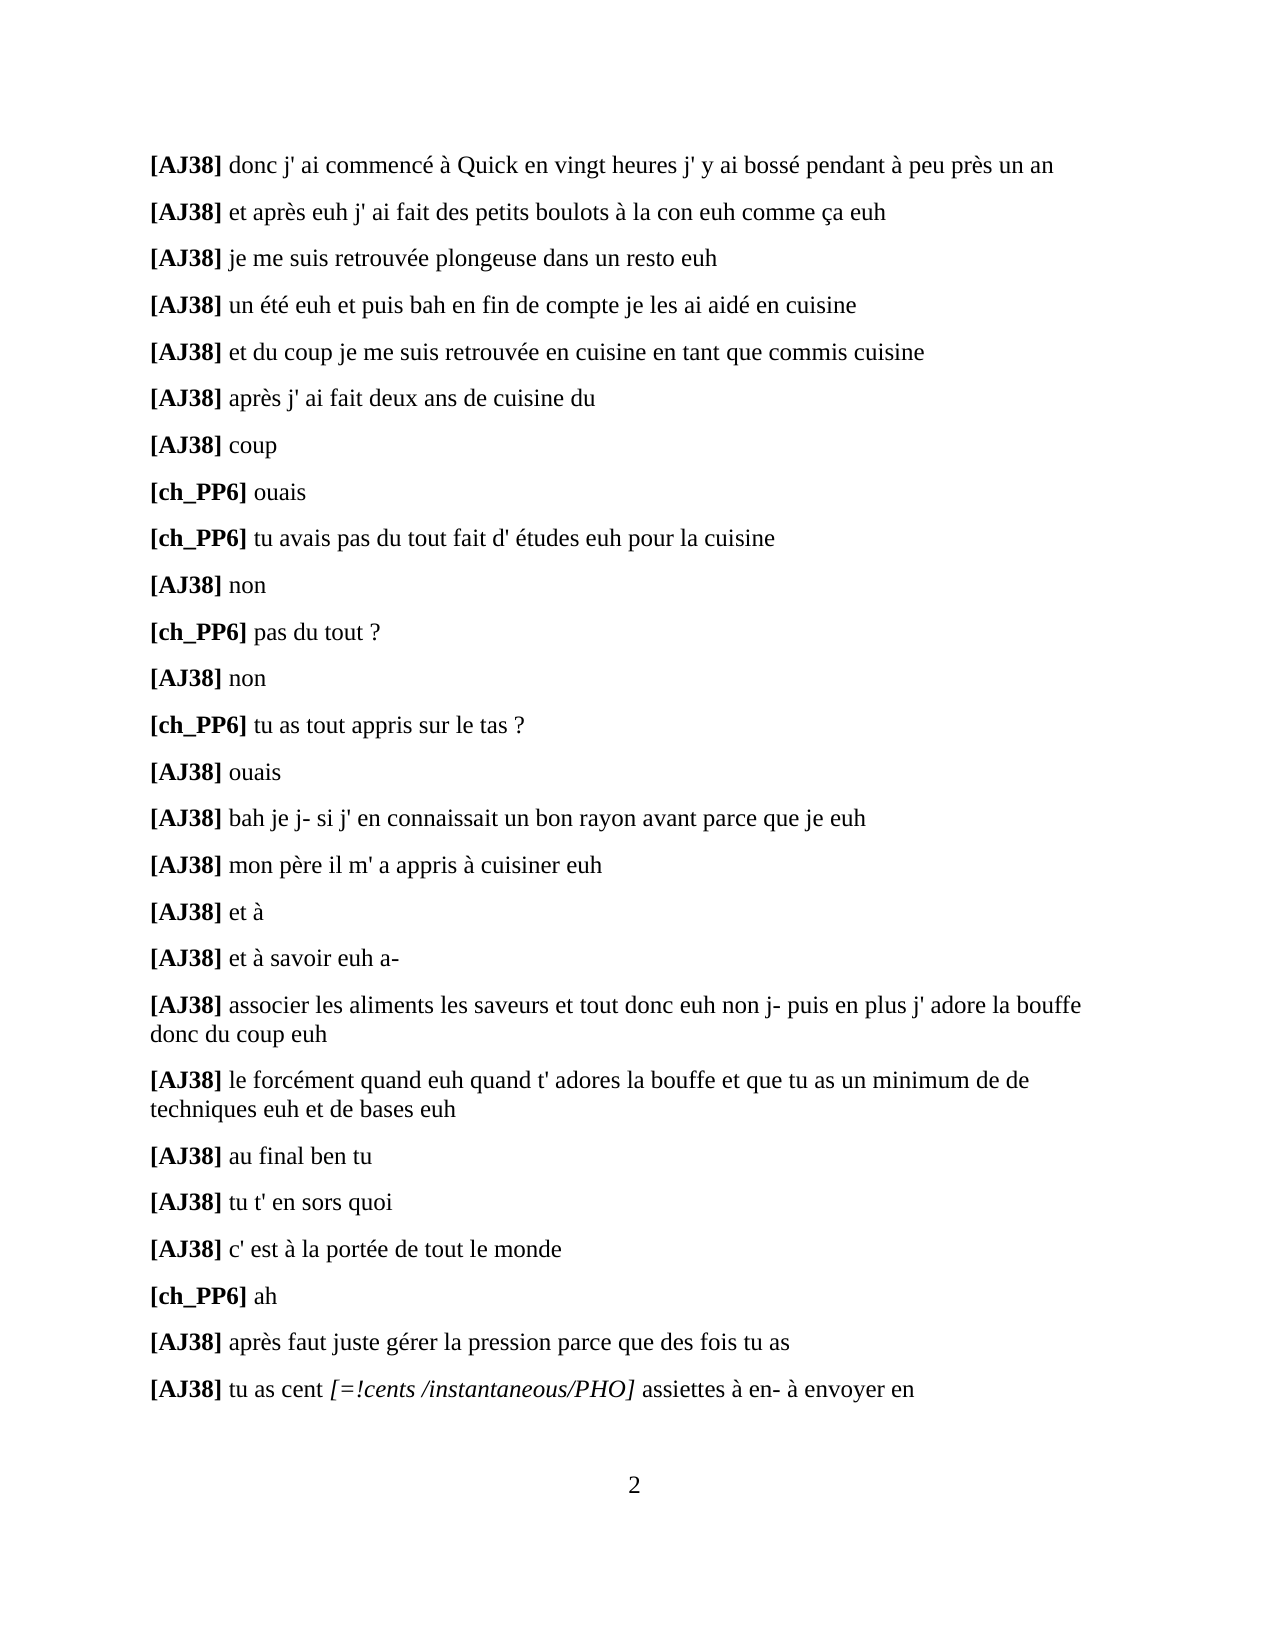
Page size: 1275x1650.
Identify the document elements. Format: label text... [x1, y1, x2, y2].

text [AJ38] associer les aliments les saveurs et tout donc euh non j- puis en plus j' adore la bouffe donc du coup euh [150, 990, 1125, 1047]
text [AJ38] après faut juste gérer la pression parce que des fois tu as [150, 1327, 1125, 1356]
text [AJ38] bah je j- si j' en connaissait un bon rayon avant parce que je euh [150, 803, 1125, 832]
text [AJ38] non [150, 570, 1125, 599]
text [AJ38] et à [150, 897, 1125, 925]
text [AJ38] mon père il m' a appris à cuisiner euh [150, 850, 1125, 879]
text [AJ38] et du coup je me suis retrouvée en cuisine en tant que commis cuisine [150, 337, 1125, 365]
text [ch_PP6] ah [150, 1281, 1125, 1309]
text [AJ38] c' est à la portée de tout le monde [150, 1234, 1125, 1263]
text [AJ38] et après euh j' ai fait des petits boulots à la con euh comme ça euh [150, 197, 1125, 225]
text [AJ38] après j' ai fait deux ans de cuisine du [150, 383, 1125, 412]
text [AJ38] au final ben tu [150, 1141, 1125, 1169]
text [AJ38] et à savoir euh a- [150, 943, 1125, 972]
text [AJ38] le forcément quand euh quand t' adores la bouffe et que tu as un minimum de de techniques euh et de bases euh [150, 1065, 1125, 1123]
text [ch_PP6] ouais [150, 477, 1125, 505]
text [AJ38] coup [150, 430, 1125, 459]
text [AJ38] donc j' ai commencé à Quick en vingt heures j' y ai bossé pendant à peu près un an [150, 150, 1125, 179]
text [AJ38] tu as cent [=!cents /instantaneous/PHO] assiettes à en- à envoyer en [150, 1374, 1125, 1403]
text [AJ38] ouais [150, 757, 1125, 785]
text [ch_PP6] tu as tout appris sur le tas ? [150, 710, 1125, 739]
text [ch_PP6] tu avais pas du tout fait d' études euh pour la cuisine [150, 523, 1125, 552]
text [ch_PP6] pas du tout ? [150, 617, 1125, 645]
text [AJ38] non [150, 663, 1125, 692]
text [AJ38] je me suis retrouvée plongeuse dans un resto euh [150, 243, 1125, 272]
text [AJ38] tu t' en sors quoi [150, 1187, 1125, 1216]
text [AJ38] un été euh et puis bah en fin de compte je les ai aidé en cuisine [150, 290, 1125, 319]
